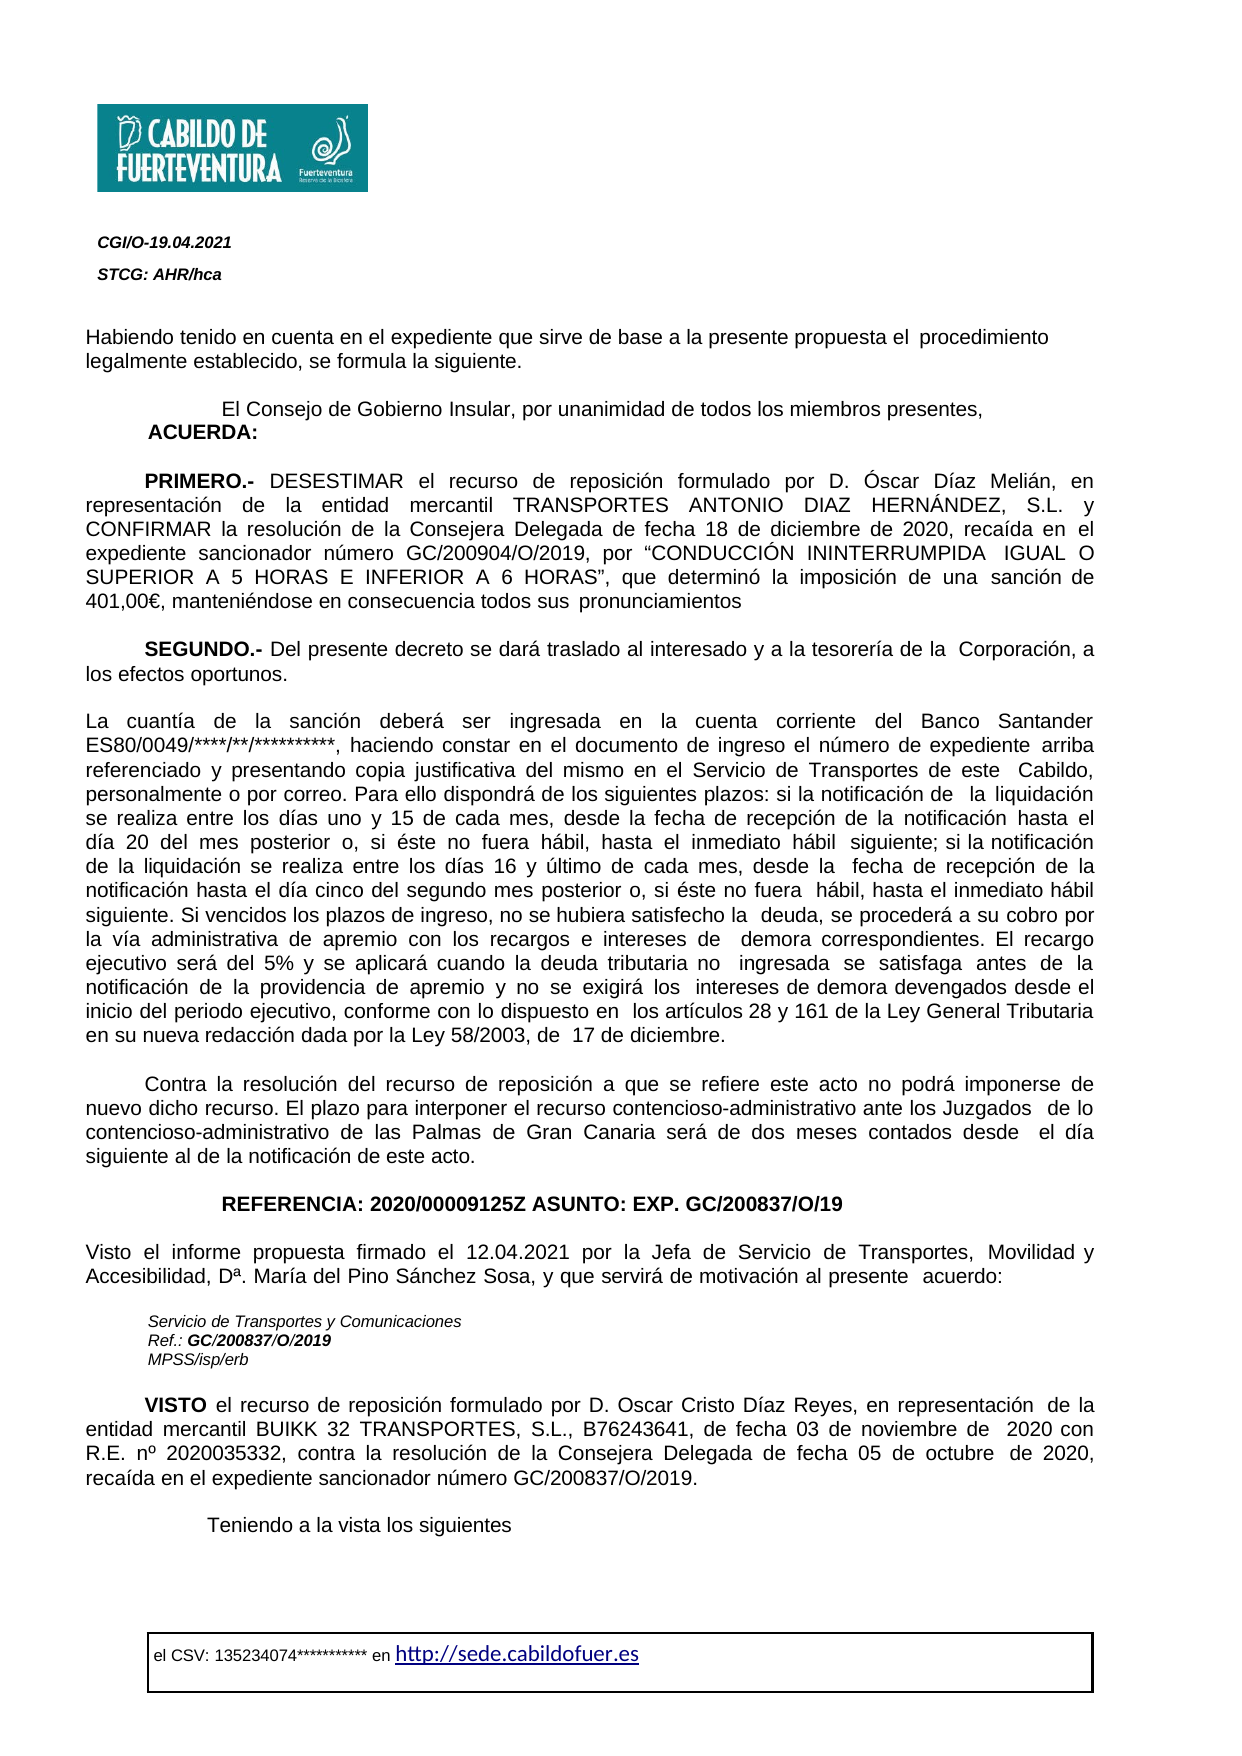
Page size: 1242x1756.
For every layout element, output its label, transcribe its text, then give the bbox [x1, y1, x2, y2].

subtitle ACUERDA: [148, 421, 1106, 444]
text SEGUNDO.- Del presente decreto se dará traslado al interesado y a la tesorería de la Corporación, a los efectos oportunos. [85, 637, 1094, 685]
text Servicio de Transportes y Comunicaciones Ref.: GC/200837/O/2019 [148, 1312, 493, 1350]
text Habiendo tenido en cuenta en el expediente que sirve de base a la presente propuesta el procedimiento legalmente establecido, se formula la siguiente. [85, 325, 1088, 373]
text Contra la resolución del recurso de reposición a que se refiere este acto no podrá imponerse de nuevo dicho recurso. El plazo para interponer el recurso contencioso-administrativo ante los Juzgados de lo contencioso-administrativo de las Palmas de Gran Canaria será de dos meses contados desde el día siguiente al de la notificación de este acto. [85, 1071, 1094, 1168]
text VISTO el recurso de reposición formulado por D. Oscar Cristo Díaz Reyes, en representación de la entidad mercantil BUIKK 32 TRANSPORTES, S.L., B76243641, de fecha 03 de noviembre de 2020 con R.E. nº 2020035332, contra la resolución de la Consejera Delegada de fecha 05 de octubre de 2020, recaída en el expediente sancionador número GC/200837/O/2019. [85, 1393, 1094, 1489]
text MPSS/isp/erb [148, 1350, 1106, 1369]
text El Consejo de Gobierno Insular, por unanimidad de todos los miembros presentes, [221, 397, 1106, 421]
text PRIMERO.- DESESTIMAR el recurso de reposición formulado por D. Óscar Díaz Melián, en representación de la entidad mercantil TRANSPORTES ANTONIO DIAZ HERNÁNDEZ, S.L. y CONFIRMAR la resolución de la Consejera Delegada de fecha 18 de diciembre de 2020, recaída en el expediente sancionador número GC/200904/O/2019, por “CONDUCCIÓN ININTERRUMPIDA IGUAL O SUPERIOR A 5 HORAS E INFERIOR A 6 HORAS”, que determinó la imposición de una sanción de 401,00€, manteniéndose en consecuencia todos sus pronunciamientos [85, 468, 1095, 613]
text Teniendo a la vista los siguientes [207, 1513, 1106, 1537]
subtitle REFERENCIA: 2020/00009125Z ASUNTO: EXP. GC/200837/O/19 [221, 1192, 1106, 1216]
text Visto el informe propuesta firmado el 12.04.2021 por la Jefa de Servicio de Transportes, Movilidad y Accesibilidad, Dª. María del Pino Sánchez Sosa, y que servirá de motivación al presente acuerdo: [85, 1240, 1094, 1288]
text La cuantía de la sanción deberá ser ingresada en la cuenta corriente del Banco Santander ES80/0049/****/**/**********, haciendo constar en el documento de ingreso el número de expediente arriba referenciado y presentando copia justificativa del mismo en el Servicio de Transportes de este Cabildo, personalmente o por correo. Para ello dispondrá de los siguientes plazos: si la notificación de la liquidación se realiza entre los días uno y 15 de cada mes, desde la fecha de recepción de la notificación hasta el día 20 del mes posterior o, si éste no fuera hábil, hasta el inmediato hábil siguiente; si la notificación de la liquidación se realiza entre los días 16 y último de cada mes, desde la fecha de recepción de la notificación hasta el día cinco del segundo mes posterior o, si éste no fuera hábil, hasta el inmediato hábil siguiente. Si vencidos los plazos de ingreso, no se hubiera satisfecho la deuda, se procederá a su cobro por la vía administrativa de apremio con los recargos e intereses de demora correspondientes. El recargo ejecutivo será del 5% y se aplicará cuando la deuda tributaria no ingresada se satisfaga antes de la notificación de la providencia de apremio y no se exigirá los intereses de demora devengados desde el inicio del periodo ejecutivo, conforme con lo dispuesto en los artículos 28 y 161 de la Ley General Tributaria en su nueva redacción dada por la Ley 58/2003, de 17 de diciembre. [85, 709, 1094, 1047]
